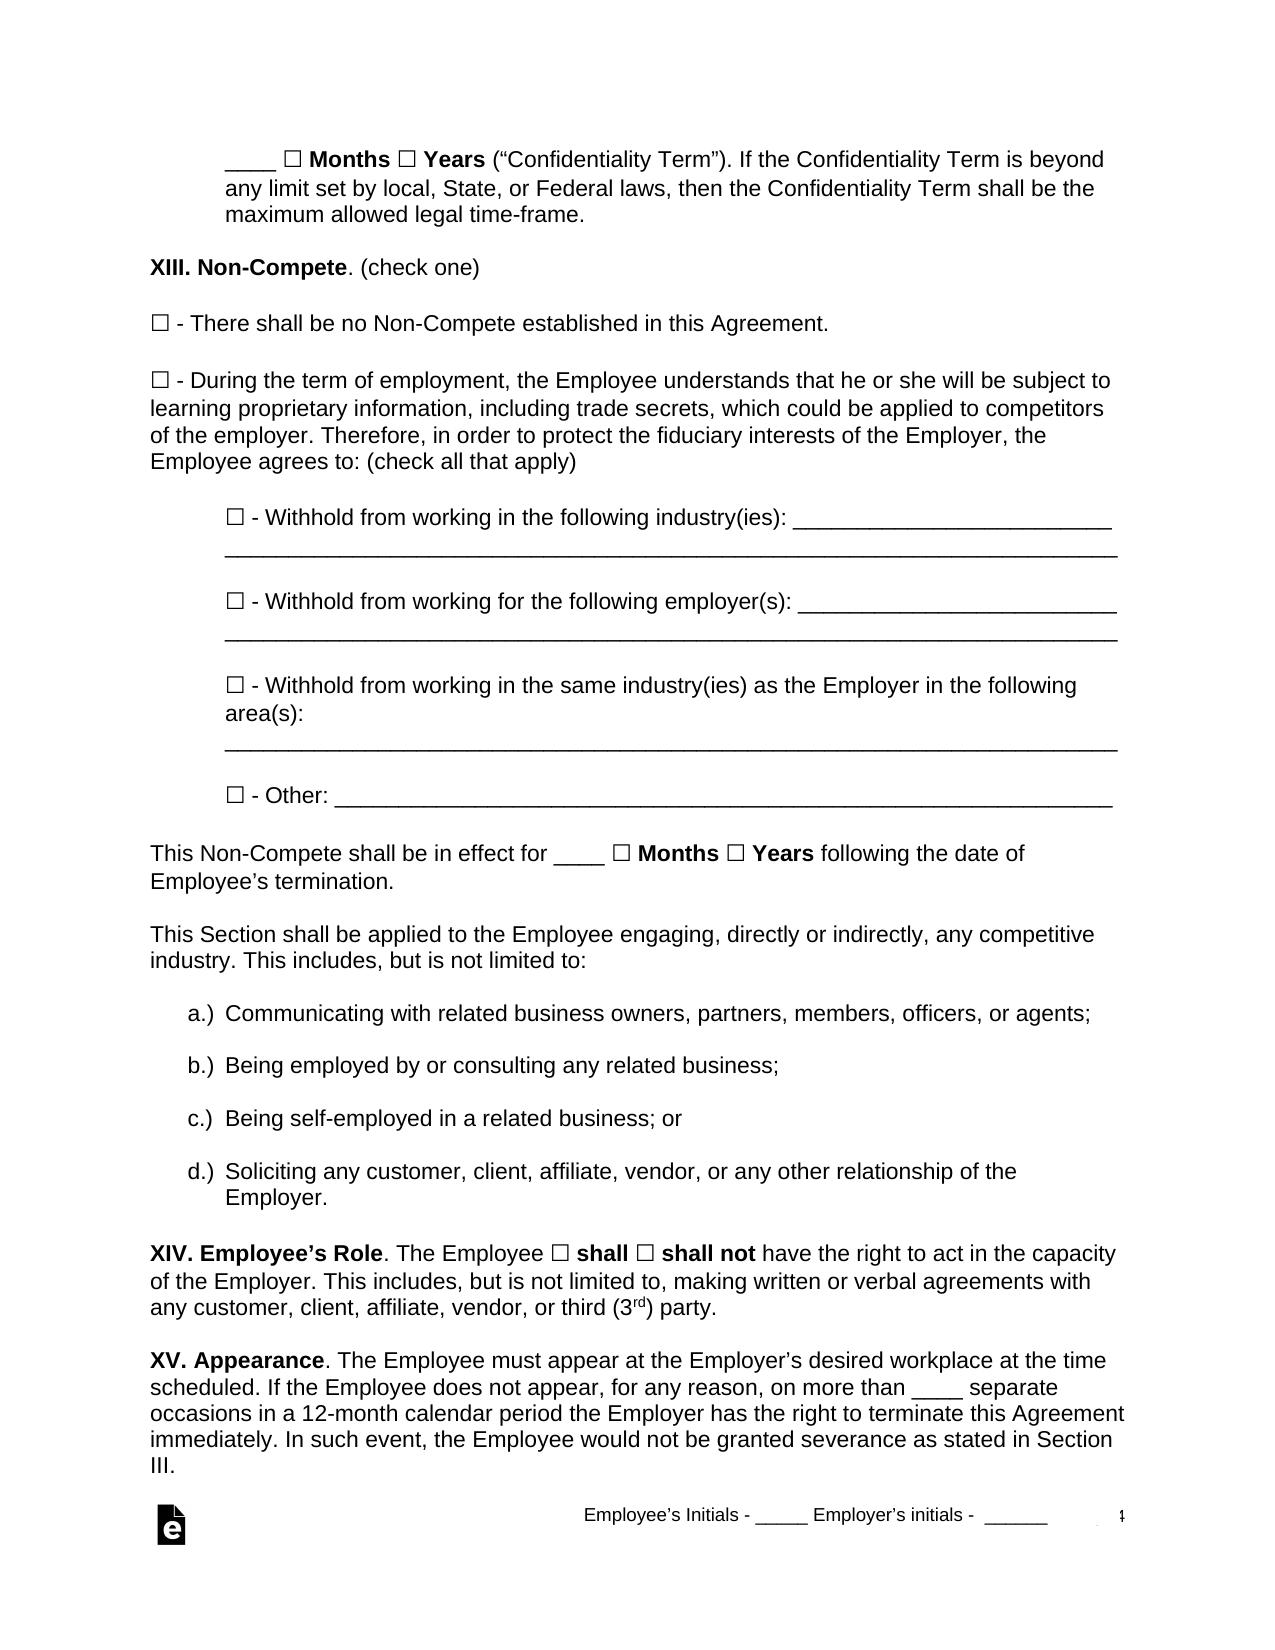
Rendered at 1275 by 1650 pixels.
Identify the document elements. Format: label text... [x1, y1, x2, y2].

text ☐ - Other: _____________________________________________________________ [225, 779, 1125, 810]
list ____ ☐ Months ☐ Years (“Confidentiality Term”). If the Confidentiality Term is beyond any limit set by local, State, or Federal laws, then the Confidentiality Term shall be the maximum allowed legal time-frame. [187, 143, 1125, 227]
list Being employed by or consulting any related business; [187, 1052, 1125, 1079]
text ______________________________________________________________________ [225, 616, 1125, 642]
text ☐ - Withhold from working in the same industry(ies) as the Employer in the following area(s): [225, 669, 1125, 726]
text This Section shall be applied to the Employee engaging, directly or indirectly, any competitive industry. This includes, but is not limited to: [150, 921, 1125, 973]
text ☐ - Withhold from working in the following industry(ies): _________________________ [225, 501, 1125, 532]
text ☐ - Withhold from working for the following employer(s): _________________________ [225, 585, 1125, 616]
text XIV. Employee’s Role. The Employee ☐ shall ☐ shall not have the right to act in the capacity of the Employer. This includes, but is not limited to, making written or verbal agreements with any customer, client, affiliate, vendor, or third (3rd) party. [150, 1237, 1125, 1321]
text ☐ - During the term of employment, the Employee understands that he or she will be subject to learning proprietary information, including trade secrets, which could be applied to competitors of the employer. Therefore, in order to protect the fiduciary interests of the Employer, the Employee agrees to: (check all that apply) [150, 364, 1125, 474]
list Communicating with related business owners, partners, members, officers, or agents; [187, 999, 1125, 1026]
list Being self-employed in a related business; or [187, 1105, 1125, 1131]
text This Non-Compete shall be in effect for ____ ☐ Months ☐ Years following the date of Employee’s termination. [150, 837, 1125, 894]
text ______________________________________________________________________ [225, 532, 1125, 558]
text XIII. Non-Compete. (check one) [150, 254, 1125, 280]
text XV. Appearance. The Employee must appear at the Employer’s desired workplace at the time scheduled. If the Employee does not appear, for any reason, on more than ____ separate occasions in a 12-month calendar period the Employer has the right to terminate this Agreement immediately. In such event, the Employee would not be granted severance as stated in Section III. [150, 1347, 1125, 1479]
text ☐ - There shall be no Non-Compete established in this Agreement. [150, 306, 1125, 338]
list Soliciting any customer, client, affiliate, vendor, or any other relationship of the Employer. [187, 1158, 1125, 1210]
text ______________________________________________________________________ [225, 726, 1125, 753]
